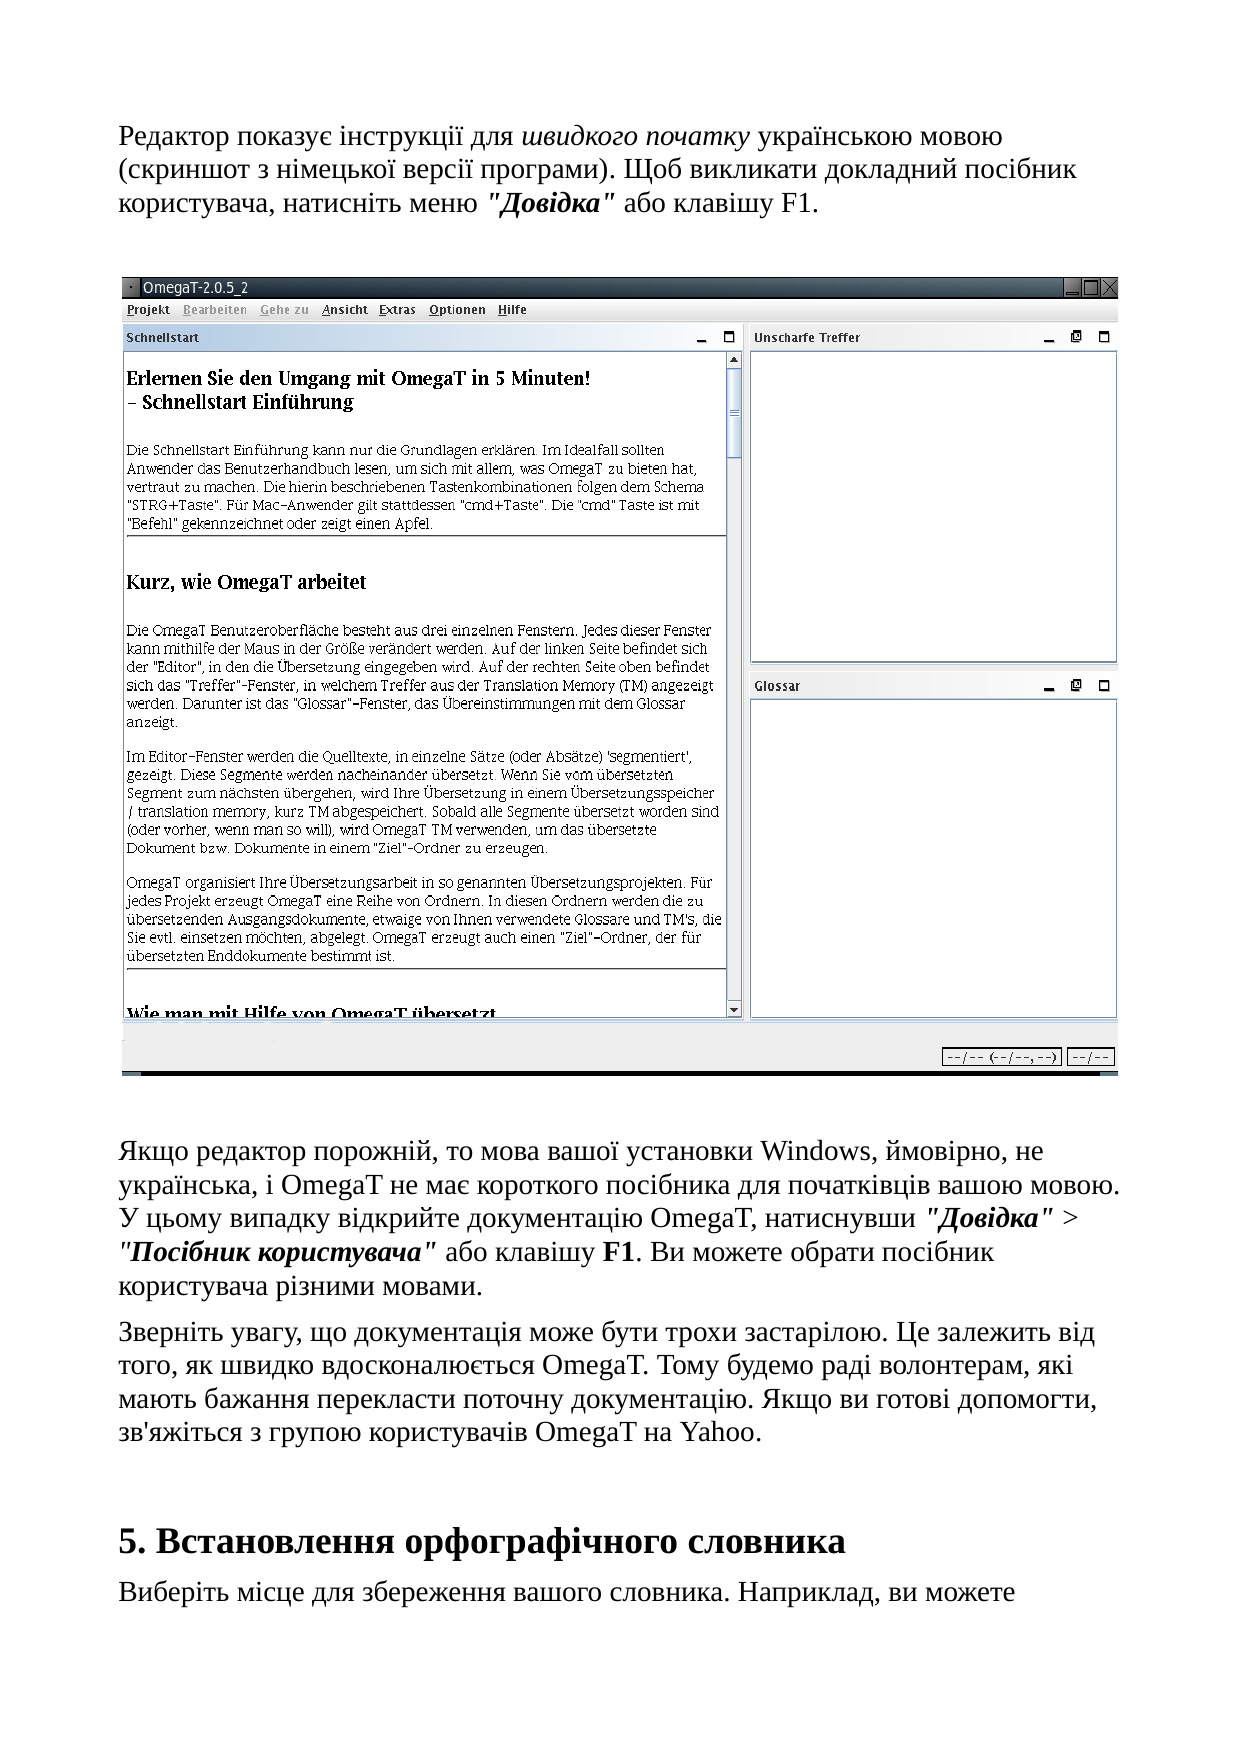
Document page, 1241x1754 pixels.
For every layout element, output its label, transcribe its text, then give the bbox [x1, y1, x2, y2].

subtitle 5. Встановлення орфографічного словника [118, 1519, 1122, 1562]
text Якщо редактор порожній, то мова вашої установки Windows, ймовірно, не українська, і OmegaT не має короткого посібника для початківців вашою мовою. У цьому випадку відкрийте документацію OmegaT, натиснувши "Довідка" > "Посібник користувача" або клавішу F1. Ви можете обрати посібник користувача різними мовами. [118, 1133, 1122, 1301]
text Виберіть місце для збереження вашого словника. Наприклад, ви можете [118, 1574, 1122, 1608]
text Редактор показує інструкції для швидкого початку українською мовою (скриншот з німецької версії програми). Щоб викликати докладний посібник користувача, натисніть меню "Довідка" або клавішу F1. [118, 118, 1122, 219]
text Зверніть увагу, що документація може бути трохи застарілою. Це залежить від того, як швидко вдосконалюється OmegaT. Тому будемо раді волонтерам, які мають бажання перекласти поточну документацію. Якщо ви готові допомогти, зв'яжіться з групою користувачів OmegaT на Yahoo. [118, 1314, 1122, 1448]
picture [122, 277, 1119, 1076]
